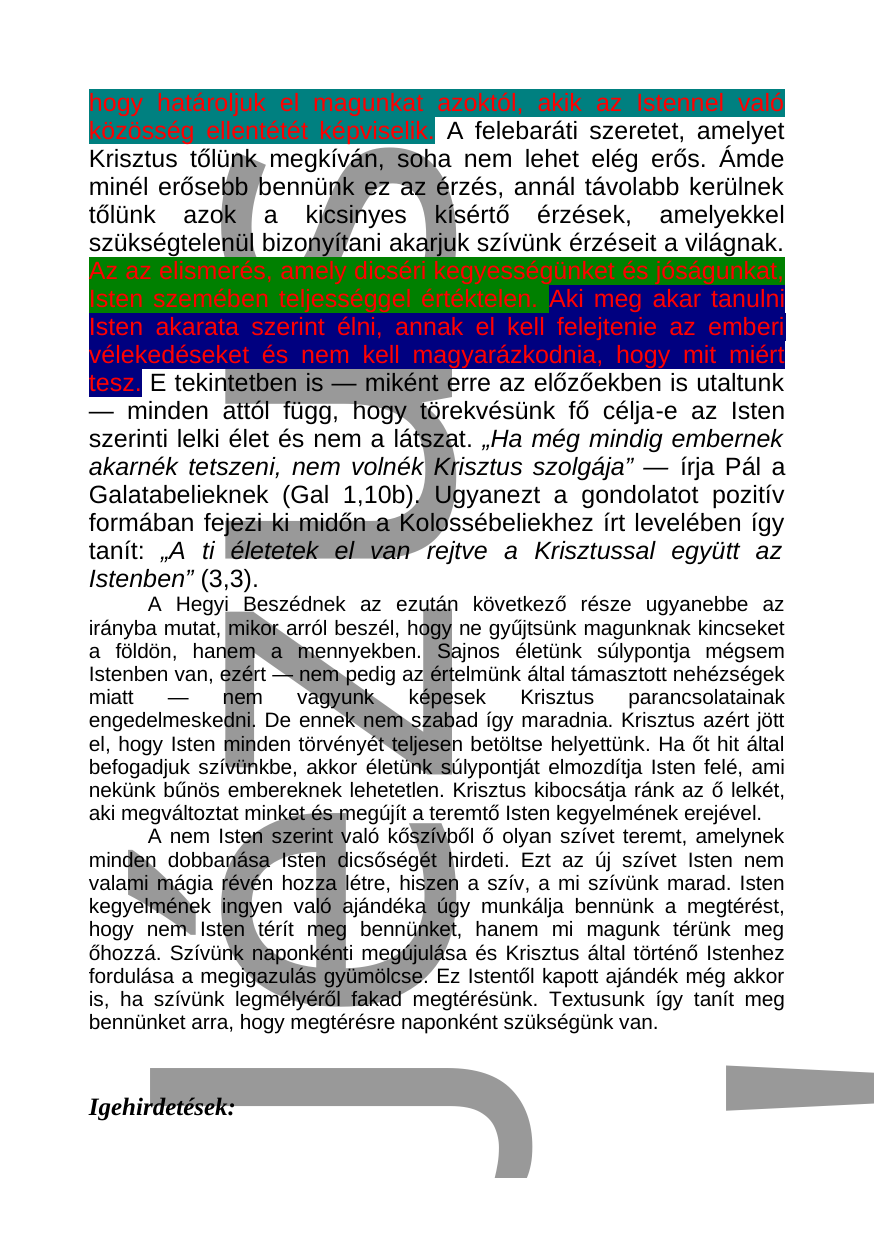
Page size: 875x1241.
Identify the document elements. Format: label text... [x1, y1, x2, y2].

text Igehirdetések: [89, 1093, 490, 1121]
text [515, 1093, 785, 1121]
text A Hegyi Beszédnek az ezután következő része ugyanebbe az irányba mutat, mikor arról beszél, hogy ne gyűjtsünk magunknak kincseket a földön, hanem a mennyekben. Sajnos életünk súlypontja mégsem Istenben van, ezért — nem pedig az értelmünk által támasztott nehézségek miatt — nem vagyunk képesek Krisztus parancsolatainak engedelmeskedni. De ennek nem szabad így maradnia. Krisztus azért jött el, hogy Isten minden törvényét teljesen betöltse helyettünk. Ha őt hit által befogadjuk szívünkbe, akkor életünk súlypontját elmozdítja Isten felé, ami nekünk bűnös embereknek lehetetlen. Krisztus kibocsátja ránk az ő lelkét, aki megváltoztat minket és megújít a teremtő Isten kegyelmének erejével. [89, 593, 785, 825]
text Textusunk szó szerinti értelmezésének viselkedési szabályként való ajánlása ma már nemcsak balgaság lenne, hanem színlelés is. Valójában Krisztus óv a kegyességnek mindenfajta megjátszásától, amilyen például beszédünknek kegyes szavakkal való megtűzdelése vagy a most annyira divatos dinamikusan hatásos szavak használata. Ő azt kívánja tőlünk, hogy életünk, érzéseink és szavaink egyaránt a láthatatlan gondviselő Atya iránti tiszteletünket tükrözze. A böjt külső jeleit mellőző böjtölő és síró, aki úgy él, mintha örvendezne — ezek a képek arra tanítanak bennünket — , hogy határoljuk el magunkat azoktól, akik az Istennel való közösség ellentétét képviselik. A felebaráti szeretet, amelyet Krisztus tőlünk megkíván, soha nem lehet elég erős. Ámde minél erősebb bennünk ez az érzés, annál távolabb kerülnek tőlünk azok a kicsinyes kísértő érzések, amelyekkel szükségtelenül bizonyítani akarjuk szívünk érzéseit a világnak. Az az elismerés, amely dicséri kegyességünket és jóságunkat, Isten szemében teljességgel értéktelen. Aki meg akar tanulni Isten akarata szerint élni, annak el kell felejtenie az emberi vélekedéseket és nem kell magyarázkodnia, hogy mit miért tesz. E tekintetben is — miként erre az előzőekben is utaltunk — minden attól függ, hogy törekvésünk fő célja‑e az Isten szerinti lelki élet és nem a látszat. „Ha még mindig embernek akarnék tetszeni, nem volnék Krisztus szolgája” — írja Pál a Galatabelieknek (Gal 1,10b). Ugyanezt a gondolatot pozitív formában fejezi ki midőn a Kolossébeliekhez írt levelében így tanít: „A ti életetek el van rejtve a Krisztussal együtt az Istenben” (3,3). [89, 88, 785, 593]
text A nem Isten szerint való kőszívből ő olyan szívet teremt, amelynek minden dobbanása Isten dicsőségét hirdeti. Ezt az új szívet Isten nem valami mágia révén hozza létre, hiszen a szív, a mi szívünk marad. Isten kegyelmének ingyen való ajándéka úgy munkálja bennünk a megtérést, hogy nem Isten térít meg bennünket, hanem mi magunk térünk meg őhozzá. Szívünk naponkénti megújulása és Krisztus által történő Istenhez fordulása a megigazulás gyümölcse. Ez Istentől kapott ajándék még akkor is, ha szívünk legmélyéről fakad megtérésünk. Textusunk így tanít meg bennünket arra, hogy megtérésre naponként szükségünk van. [89, 825, 785, 1034]
